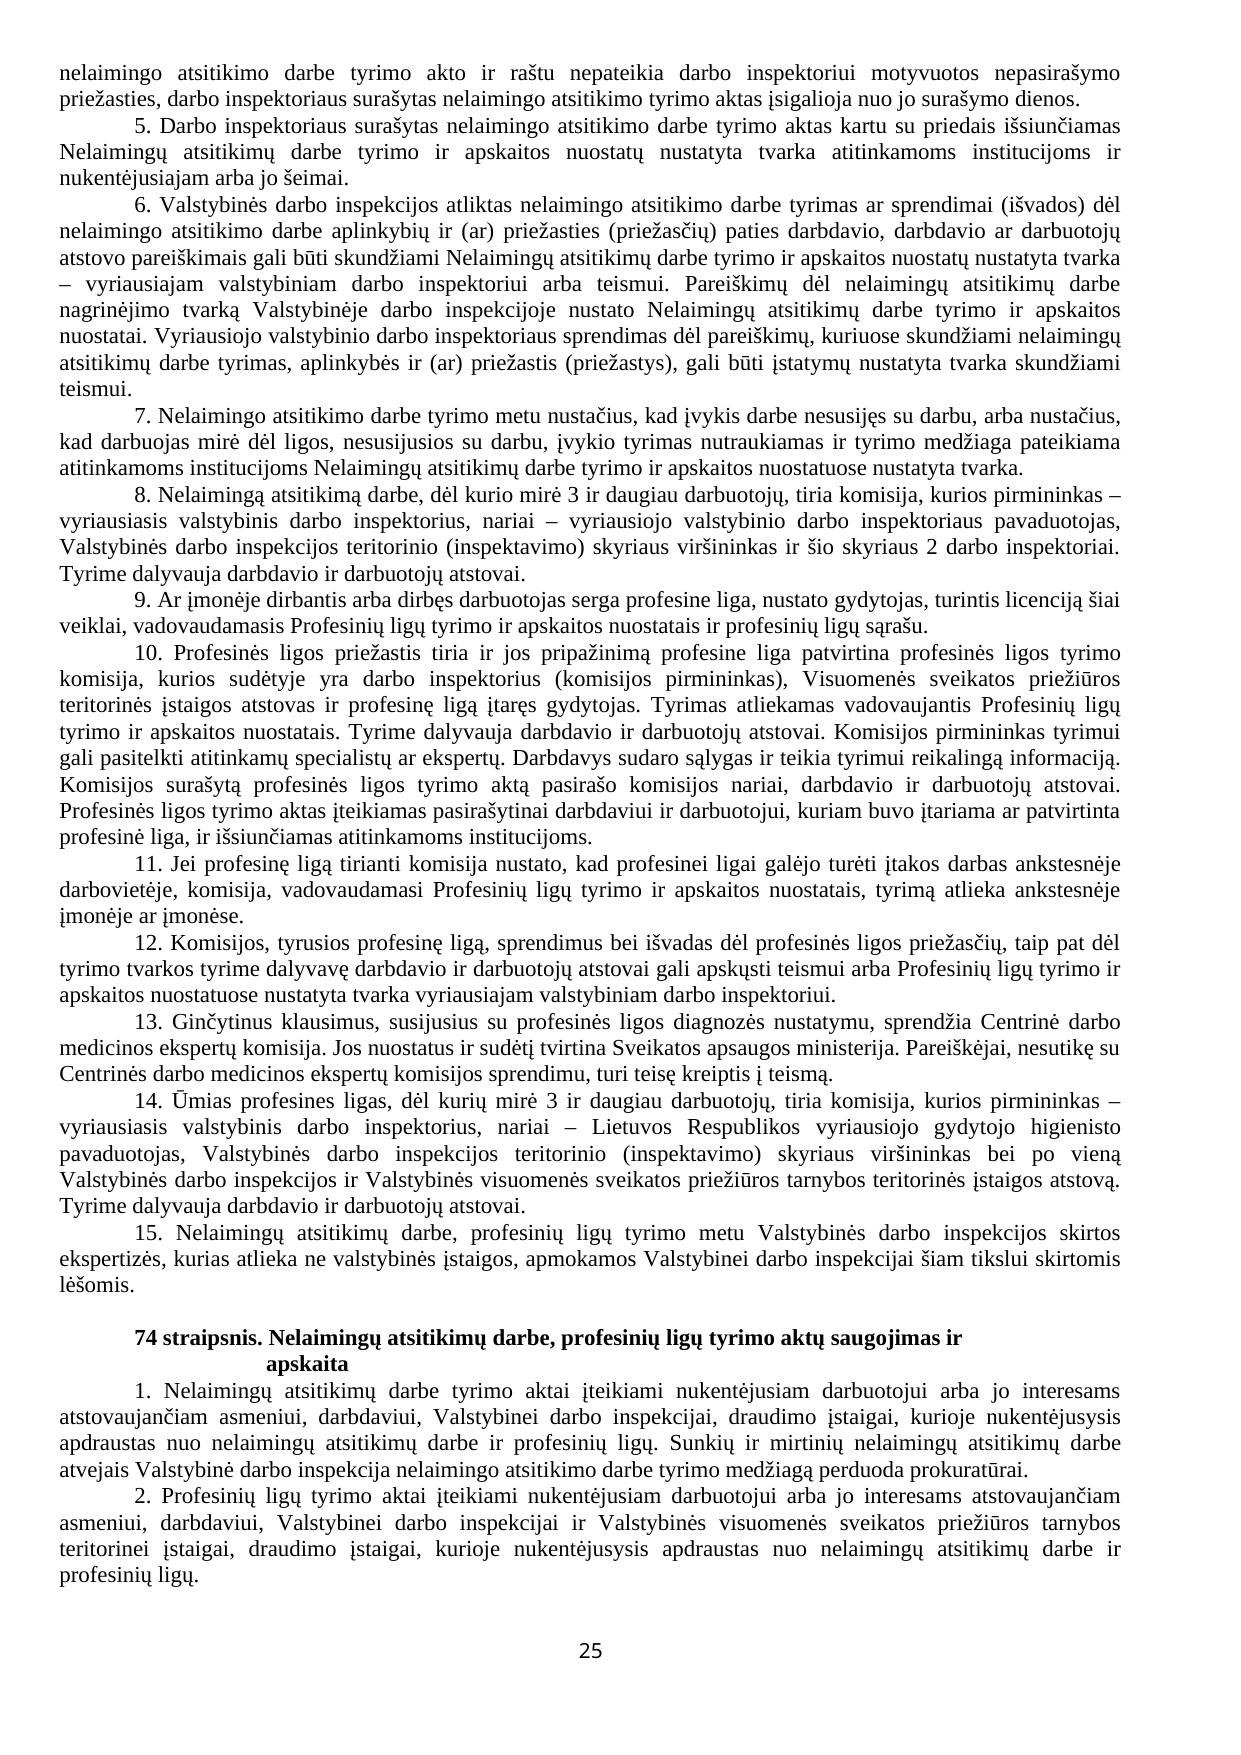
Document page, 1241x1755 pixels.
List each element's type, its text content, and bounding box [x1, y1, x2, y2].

text 9. Ar įmonėje dirbantis arba dirbęs darbuotojas serga profesine liga, nustato gydytojas, turintis licenciją šiai veiklai, vadovaudamasis Profesinių ligų tyrimo ir apskaitos nuostatais ir profesinių ligų sąrašu. [59, 586, 1122, 639]
text 8. Nelaimingą atsitikimą darbe, dėl kurio mirė 3 ir daugiau darbuotojų, tiria komisija, kurios pirmininkas – vyriausiasis valstybinis darbo inspektorius, nariai – vyriausiojo valstybinio darbo inspektoriaus pavaduotojas, Valstybinės darbo inspekcijos teritorinio (inspektavimo) skyriaus viršininkas ir šio skyriaus 2 darbo inspektoriai. Tyrime dalyvauja darbdavio ir darbuotojų atstovai. [59, 481, 1122, 586]
text 10. Profesinės ligos priežastis tiria ir jos pripažinimą profesine liga patvirtina profesinės ligos tyrimo komisija, kurios sudėtyje yra darbo inspektorius (komisijos pirmininkas), Visuomenės sveikatos priežiūros teritorinės įstaigos atstovas ir profesinę ligą įtaręs gydytojas. Tyrimas atliekamas vadovaujantis Profesinių ligų tyrimo ir apskaitos nuostatais. Tyrime dalyvauja darbdavio ir darbuotojų atstovai. Komisijos pirmininkas tyrimui gali pasitelkti atitinkamų specialistų ar ekspertų. Darbdavys sudaro sąlygas ir teikia tyrimui reikalingą informaciją. Komisijos surašytą profesinės ligos tyrimo aktą pasirašo komisijos nariai, darbdavio ir darbuotojų atstovai. Profesinės ligos tyrimo aktas įteikiamas pasirašytinai darbdaviui ir darbuotojui, kuriam buvo įtariama ar patvirtinta profesinė liga, ir išsiunčiamas atitinkamoms institucijoms. [59, 639, 1122, 850]
text 14. Ūmias profesines ligas, dėl kurių mirė 3 ir daugiau darbuotojų, tiria komisija, kurios pirmininkas – vyriausiasis valstybinis darbo inspektorius, nariai – Lietuvos Respublikos vyriausiojo gydytojo higienisto pavaduotojas, Valstybinės darbo inspekcijos teritorinio (inspektavimo) skyriaus viršininkas bei po vieną Valstybinės darbo inspekcijos ir Valstybinės visuomenės sveikatos priežiūros tarnybos teritorinės įstaigos atstovą. Tyrime dalyvauja darbdavio ir darbuotojų atstovai. [59, 1087, 1122, 1219]
text 2. Profesinių ligų tyrimo aktai įteikiami nukentėjusiam darbuotojui arba jo interesams atstovaujančiam asmeniui, darbdaviui, Valstybinei darbo inspekcijai ir Valstybinės visuomenės sveikatos priežiūros tarnybos teritorinei įstaigai, draudimo įstaigai, kurioje nukentėjusysis apdraustas nuo nelaimingų atsitikimų darbe ir profesinių ligų. [59, 1482, 1122, 1588]
text 6. Valstybinės darbo inspekcijos atliktas nelaimingo atsitikimo darbe tyrimas ar sprendimai (išvados) dėl nelaimingo atsitikimo darbe aplinkybių ir (ar) priežasties (priežasčių) paties darbdavio, darbdavio ar darbuotojų atstovo pareiškimais gali būti skundžiami Nelaimingų atsitikimų darbe tyrimo ir apskaitos nuostatų nustatyta tvarka – vyriausiajam valstybiniam darbo inspektoriui arba teismui. Pareiškimų dėl nelaimingų atsitikimų darbe nagrinėjimo tvarką Valstybinėje darbo inspekcijoje nustato Nelaimingų atsitikimų darbe tyrimo ir apskaitos nuostatai. Vyriausiojo valstybinio darbo inspektoriaus sprendimas dėl pareiškimų, kuriuose skundžiami nelaimingų atsitikimų darbe tyrimas, aplinkybės ir (ar) priežastis (priežastys), gali būti įstatymų nustatyta tvarka skundžiami teismui. [59, 191, 1122, 402]
text apskaita [266, 1350, 1122, 1377]
text 5. Darbo inspektoriaus surašytas nelaimingo atsitikimo darbe tyrimo aktas kartu su priedais išsiunčiamas Nelaimingų atsitikimų darbe tyrimo ir apskaitos nuostatų nustatyta tvarka atitinkamoms institucijoms ir nukentėjusiajam arba jo šeimai. [59, 112, 1122, 191]
text 15. Nelaimingų atsitikimų darbe, profesinių ligų tyrimo metu Valstybinės darbo inspekcijos skirtos ekspertizės, kurias atlieka ne valstybinės įstaigos, apmokamos Valstybinei darbo inspekcijai šiam tikslui skirtomis lėšomis. [59, 1219, 1122, 1298]
text 11. Jei profesinę ligą tirianti komisija nustato, kad profesinei ligai galėjo turėti įtakos darbas ankstesnėje darbovietėje, komisija, vadovaudamasi Profesinių ligų tyrimo ir apskaitos nuostatais, tyrimą atlieka ankstesnėje įmonėje ar įmonėse. [59, 850, 1122, 929]
text 12. Komisijos, tyrusios profesinę ligą, sprendimus bei išvadas dėl profesinės ligos priežasčių, taip pat dėl tyrimo tvarkos tyrime dalyvavę darbdavio ir darbuotojų atstovai gali apskųsti teismui arba Profesinių ligų tyrimo ir apskaitos nuostatuose nustatyta tvarka vyriausiajam valstybiniam darbo inspektoriui. [59, 929, 1122, 1008]
text 7. Nelaimingo atsitikimo darbe tyrimo metu nustačius, kad įvykis darbe nesusijęs su darbu, arba nustačius, kad darbuojas mirė dėl ligos, nesusijusios su darbu, įvykio tyrimas nutraukiamas ir tyrimo medžiaga pateikiama atitinkamoms institucijoms Nelaimingų atsitikimų darbe tyrimo ir apskaitos nuostatuose nustatyta tvarka. [59, 402, 1122, 481]
text 13. Ginčytinus klausimus, susijusius su profesinės ligos diagnozės nustatymu, sprendžia Centrinė darbo medicinos ekspertų komisija. Jos nuostatus ir sudėtį tvirtina Sveikatos apsaugos ministerija. Pareiškėjai, nesutikę su Centrinės darbo medicinos ekspertų komisijos sprendimu, turi teisę kreiptis į teismą. [59, 1008, 1122, 1087]
text 74 straipsnis. Nelaimingų atsitikimų darbe, profesinių ligų tyrimo aktų saugojimas ir [134, 1324, 1122, 1350]
text 1. Nelaimingų atsitikimų darbe tyrimo aktai įteikiami nukentėjusiam darbuotojui arba jo interesams atstovaujančiam asmeniui, darbdaviui, Valstybinei darbo inspekcijai, draudimo įstaigai, kurioje nukentėjusysis apdraustas nuo nelaimingų atsitikimų darbe ir profesinių ligų. Sunkių ir mirtinių nelaimingų atsitikimų darbe atvejais Valstybinė darbo inspekcija nelaimingo atsitikimo darbe tyrimo medžiagą perduoda prokuratūrai. [59, 1377, 1122, 1482]
text nelaimingo atsitikimo darbe tyrimo akto ir raštu nepateikia darbo inspektoriui motyvuotos nepasirašymo priežasties, darbo inspektoriaus surašytas nelaimingo atsitikimo tyrimo aktas įsigalioja nuo jo surašymo dienos. [59, 59, 1122, 112]
